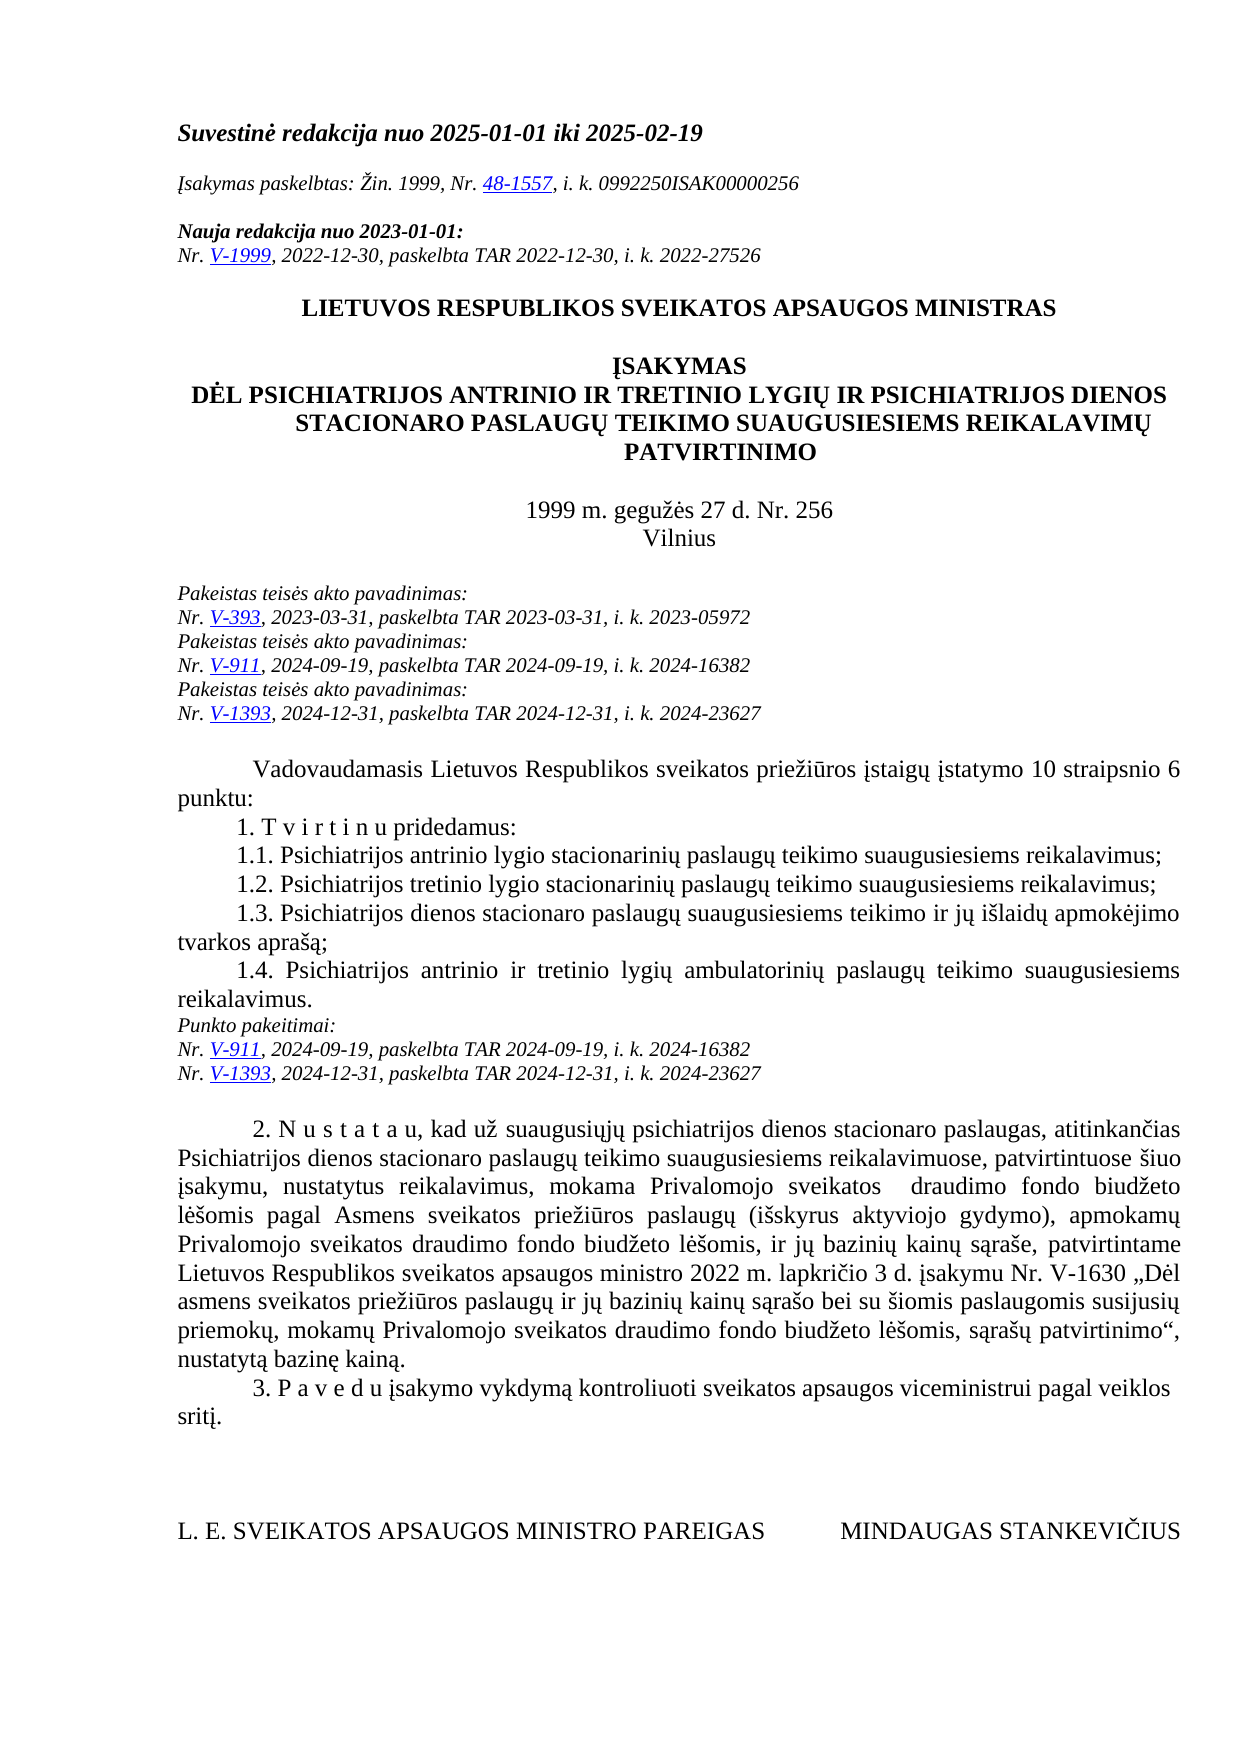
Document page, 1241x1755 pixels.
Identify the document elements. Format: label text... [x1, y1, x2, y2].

text 1.4. Psichiatrijos antrinio ir tretinio lygių ambulatorinių paslaugų teikimo suaugusiesiems reikalavimus. [177, 955, 1181, 1013]
text Įsakymas paskelbtas: Žin. 1999, Nr. 48-1557, i. k. 0992250ISAK00000256 [177, 171, 1181, 195]
text L. e. sveikatos apsaugos ministro pareigas Mindaugas Stankevičius [177, 1516, 1181, 1545]
text Punkto pakeitimai: [177, 1013, 1181, 1037]
text 3. P a v e d u įsakymo vykdymą kontroliuoti sveikatos apsaugos viceministrui pagal veiklos sritį. [177, 1373, 1181, 1430]
text Nr. V-393, 2023-03-31, paskelbta TAR 2023-03-31, i. k. 2023-05972 [177, 605, 1181, 629]
text Pakeistas teisės akto pavadinimas: [177, 581, 1181, 605]
text Vadovaudamasis Lietuvos Respublikos sveikatos priežiūros įstaigų įstatymo 10 straipsnio 6 punktu: [177, 754, 1181, 812]
text 1.1. Psichiatrijos antrinio lygio stacionarinių paslaugų teikimo suaugusiesiems reikalavimus; [177, 840, 1181, 869]
text Nauja redakcija nuo 2023-01-01: [177, 219, 1181, 243]
text 1999 m. gegužės 27 d. Nr. 256 Vilnius [177, 495, 1181, 552]
text Pakeistas teisės akto pavadinimas: [177, 629, 1181, 653]
text Nr. V-911, 2024-09-19, paskelbta TAR 2024-09-19, i. k. 2024-16382 [177, 1037, 1181, 1061]
text ĮSAKYMAS [177, 351, 1181, 380]
text Suvestinė redakcija nuo 2025-01-01 iki 2025-02-19 [177, 118, 1181, 147]
text LIETUVOS RESPUBLIKOS SVEIKATOS APSAUGOS MINISTRAS [177, 293, 1181, 322]
text Nr. V-1393, 2024-12-31, paskelbta TAR 2024-12-31, i. k. 2024-23627 [177, 1061, 1181, 1085]
text DĖL PSICHIATRIJOS ANTRINIO IR TRETINIO LYGIŲ IR PSICHIATRIJOS DIENOS STACIONARO PASLAUGŲ TEIKIMO SUAUGUSIESIEMS REIKALAVIMŲ PATVIRTINIMO [177, 380, 1181, 466]
text 1.2. Psichiatrijos tretinio lygio stacionarinių paslaugų teikimo suaugusiesiems reikalavimus; [177, 869, 1181, 898]
text Nr. V-1393, 2024-12-31, paskelbta TAR 2024-12-31, i. k. 2024-23627 [177, 701, 1181, 725]
text 1.3. Psichiatrijos dienos stacionaro paslaugų suaugusiesiems teikimo ir jų išlaidų apmokėjimo tvarkos aprašą; [177, 898, 1181, 955]
text 2. N u s t a t a u, kad už suaugusiųjų psichiatrijos dienos stacionaro paslaugas, atitinkančias Psichiatrijos dienos stacionaro paslaugų teikimo suaugusiesiems reikalavimuose, patvirtintuose šiuo įsakymu, nustatytus reikalavimus, mokama Privalomojo sveikatos draudimo fondo biudžeto lėšomis pagal Asmens sveikatos priežiūros paslaugų (išskyrus aktyviojo gydymo), apmokamų Privalomojo sveikatos draudimo fondo biudžeto lėšomis, ir jų bazinių kainų sąraše, patvirtintame Lietuvos Respublikos sveikatos apsaugos ministro 2022 m. lapkričio 3 d. įsakymu Nr. V-1630 „Dėl asmens sveikatos priežiūros paslaugų ir jų bazinių kainų sąrašo bei su šiomis paslaugomis susijusių priemokų, mokamų Privalomojo sveikatos draudimo fondo biudžeto lėšomis, sąrašų patvirtinimo“, nustatytą bazinę kainą. [177, 1114, 1181, 1373]
text Nr. V-911, 2024-09-19, paskelbta TAR 2024-09-19, i. k. 2024-16382 [177, 653, 1181, 677]
text 1. T v i r t i n u pridedamus: [177, 812, 1181, 840]
text Nr. V-1999, 2022-12-30, paskelbta TAR 2022-12-30, i. k. 2022-27526 [177, 243, 1181, 267]
text Pakeistas teisės akto pavadinimas: [177, 677, 1181, 701]
